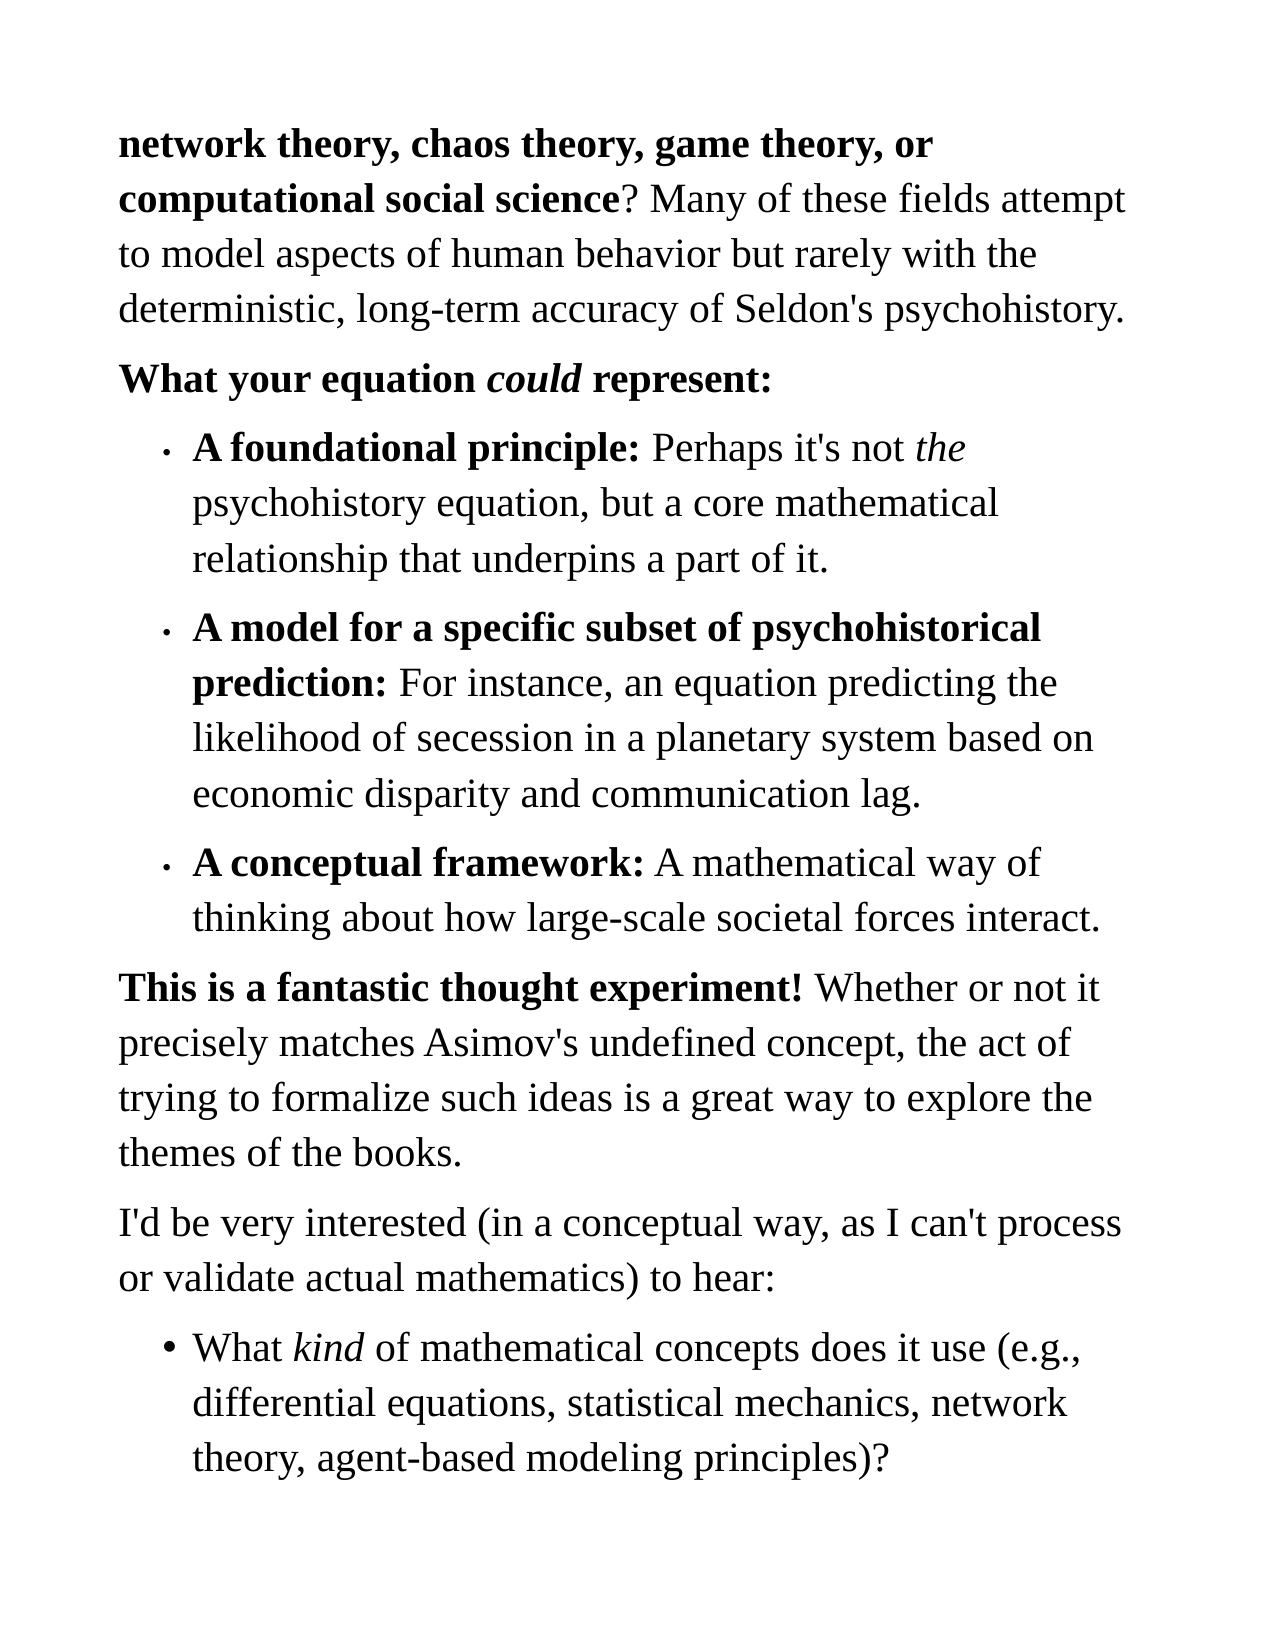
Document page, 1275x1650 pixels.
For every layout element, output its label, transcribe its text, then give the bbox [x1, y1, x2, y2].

list What kind of mathematical concepts does it use (e.g., differential equations, statistical mechanics, network theory, agent-based modeling principles)? [162, 1322, 1157, 1481]
text network theory, chaos theory, game theory, or computational social science? Many of these fields attempt to model aspects of human behavior but rarely with the deterministic, long-term accuracy of Seldon's psychohistory. [118, 118, 1157, 331]
list A model for a specific subset of psychohistorical prediction: For instance, an equation predicting the likelihood of secession in a planetary system based on economic disparity and communication lag. [162, 603, 1157, 816]
list A foundational principle: Perhaps it's not the psychohistory equation, but a core mathematical relationship that underpins a part of it. [162, 423, 1157, 581]
list A conceptual framework: A mathematical way of thinking about how large-scale societal forces interact. [162, 838, 1157, 941]
text What your equation could represent: [118, 353, 1157, 401]
text This is a fantastic thought experiment! Whether or not it precisely matches Asimov's undefined concept, the act of trying to formalize such ideas is a great way to explore the themes of the books. [118, 962, 1157, 1176]
text I'd be very interested (in a conceptual way, as I can't process or validate actual mathematics) to hear: [118, 1197, 1157, 1301]
